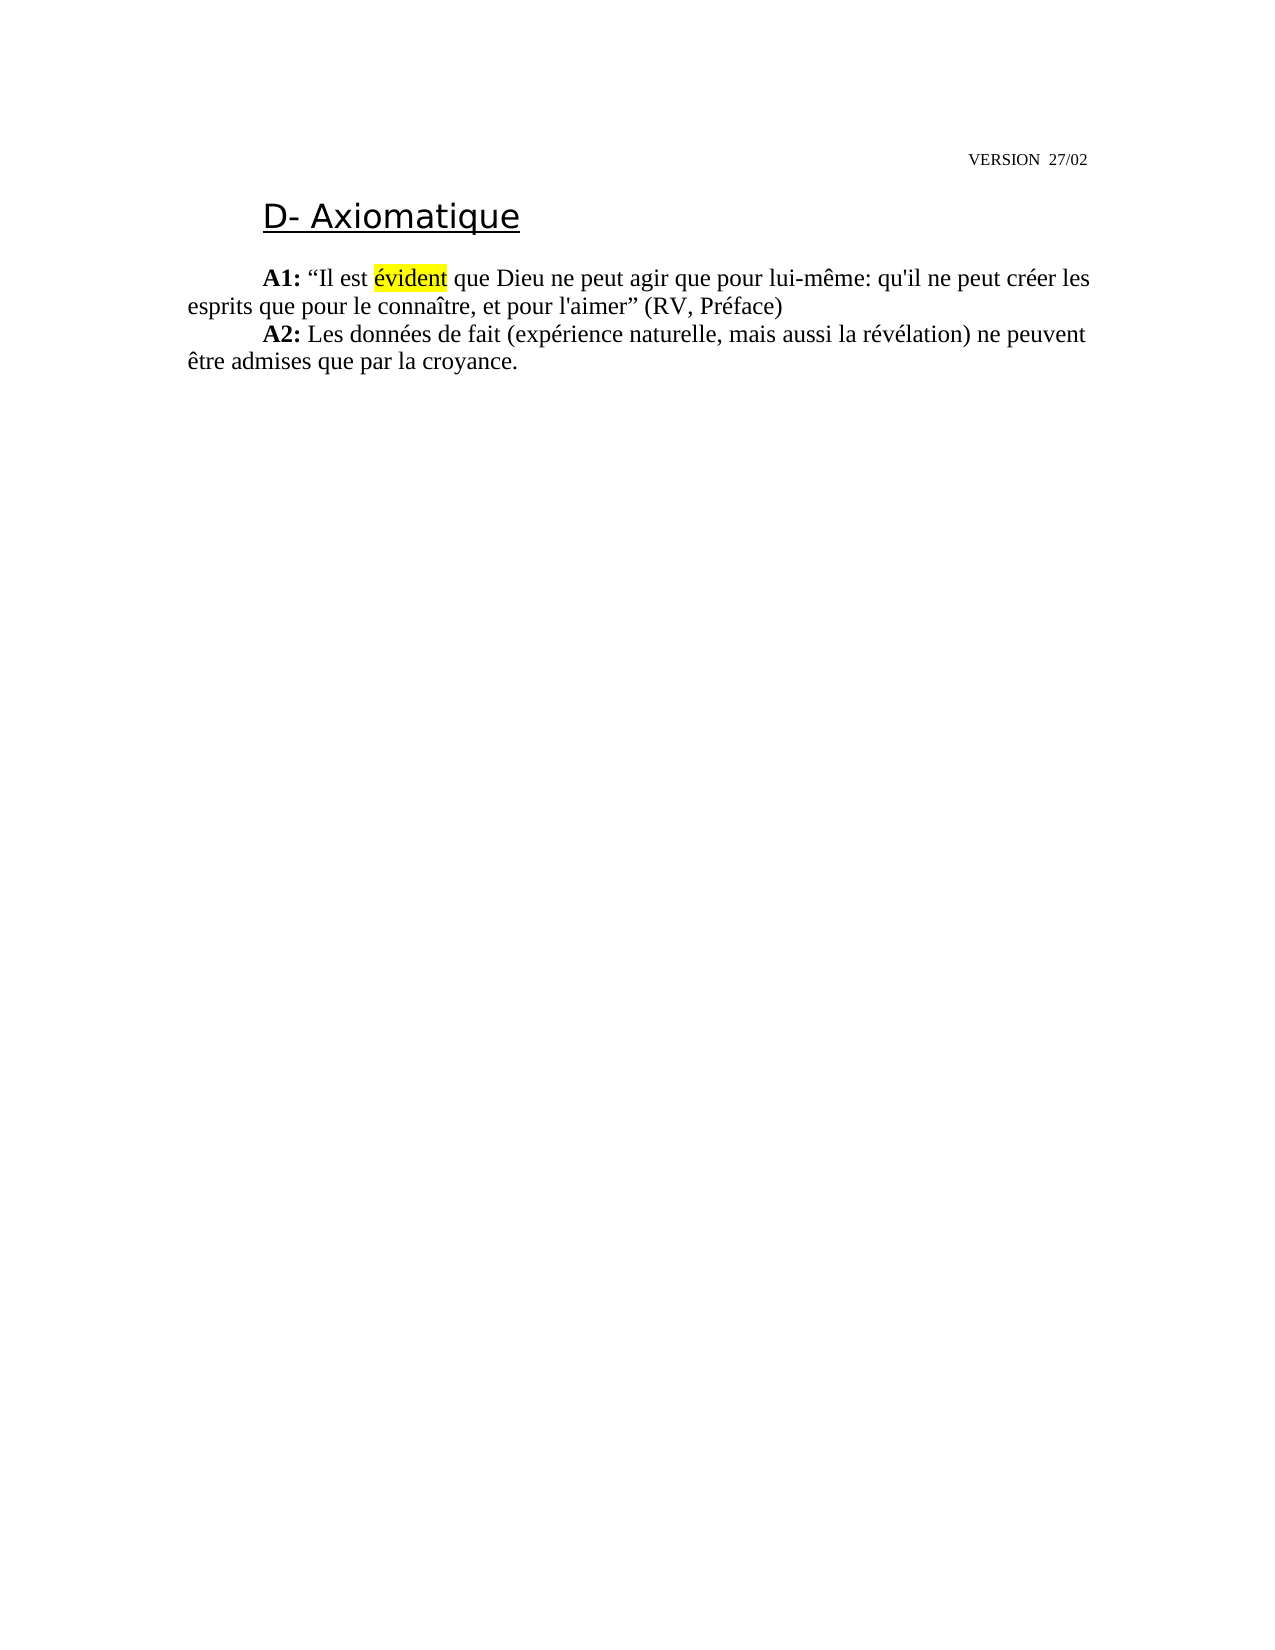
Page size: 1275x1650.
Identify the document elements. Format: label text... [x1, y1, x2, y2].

text A2: Les données de fait (expérience naturelle, mais aussi la révélation) ne peuvent être admises que par la croyance. [187, 320, 1091, 375]
text A1: “Il est évident que Dieu ne peut agir que pour lui-même: qu'il ne peut créer les esprits que pour le connaître, et pour l'aimer” (RV, Préface) [187, 264, 1091, 320]
text D- Axiomatique [187, 198, 1091, 237]
